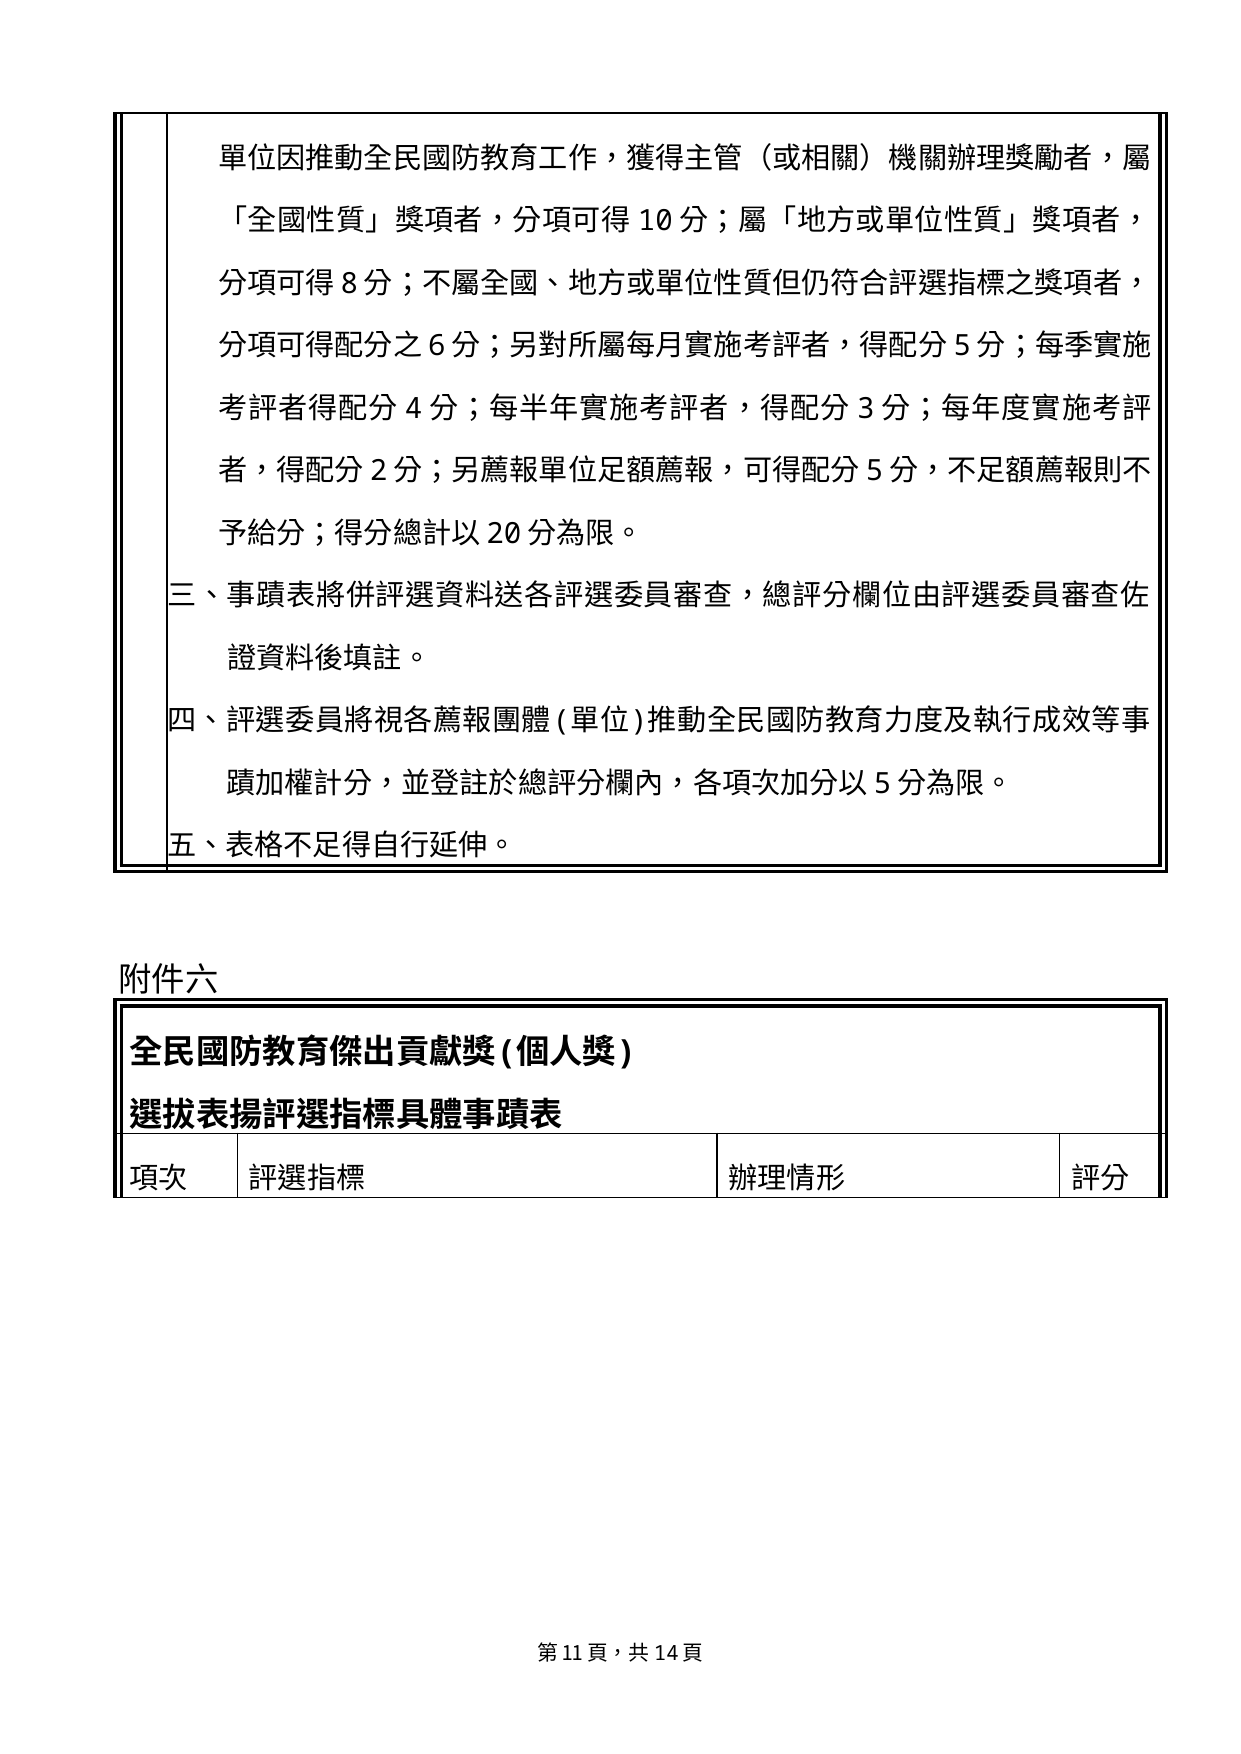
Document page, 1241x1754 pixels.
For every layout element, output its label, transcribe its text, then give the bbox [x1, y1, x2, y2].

table_header 全民國防教育傑出貢獻獎(個人獎) 選拔表揚評選指標具體事蹟表 [118, 1001, 1163, 1132]
table_cell 單位因推動全民國防教育工作，獲得主管（或相關）機關辦理獎勵者，屬「全國性質」獎項者，分項可得10分；屬「地方或單位性質」獎項者，分項可得8分；不屬全國、地方或單位性質但仍符合評選指標之獎項者，分項可得配分之6分；另對所屬每月實施考評者，得配分5分；每季實施考評者得配分4分；每半年實施考評者，得配分3分；每年度實施考評者，得配分2分；另薦報單位足額薦報，可得配分5分，不足額薦報則不予給分；得分總計以20分為限。 三、事蹟表將併評選資料送各評選委員審查，總評分欄位由評選委員審查佐證資料後填註。 四、評選委員將視各薦報團體(單位)推動全民國防教育力度及執行成效等事蹟加權計分，並登註於總評分欄內，各項次加分以5分為限。 五、表格不足得自行延伸。 [168, 114, 1158, 864]
table_cell 辦理情形 [718, 1134, 1059, 1197]
table_cell 項次 [123, 1134, 237, 1197]
text 附件六 [118, 936, 1122, 998]
table_cell 評選指標 [238, 1134, 716, 1197]
table_cell [123, 114, 166, 864]
table_cell 評分 [1060, 1134, 1158, 1197]
